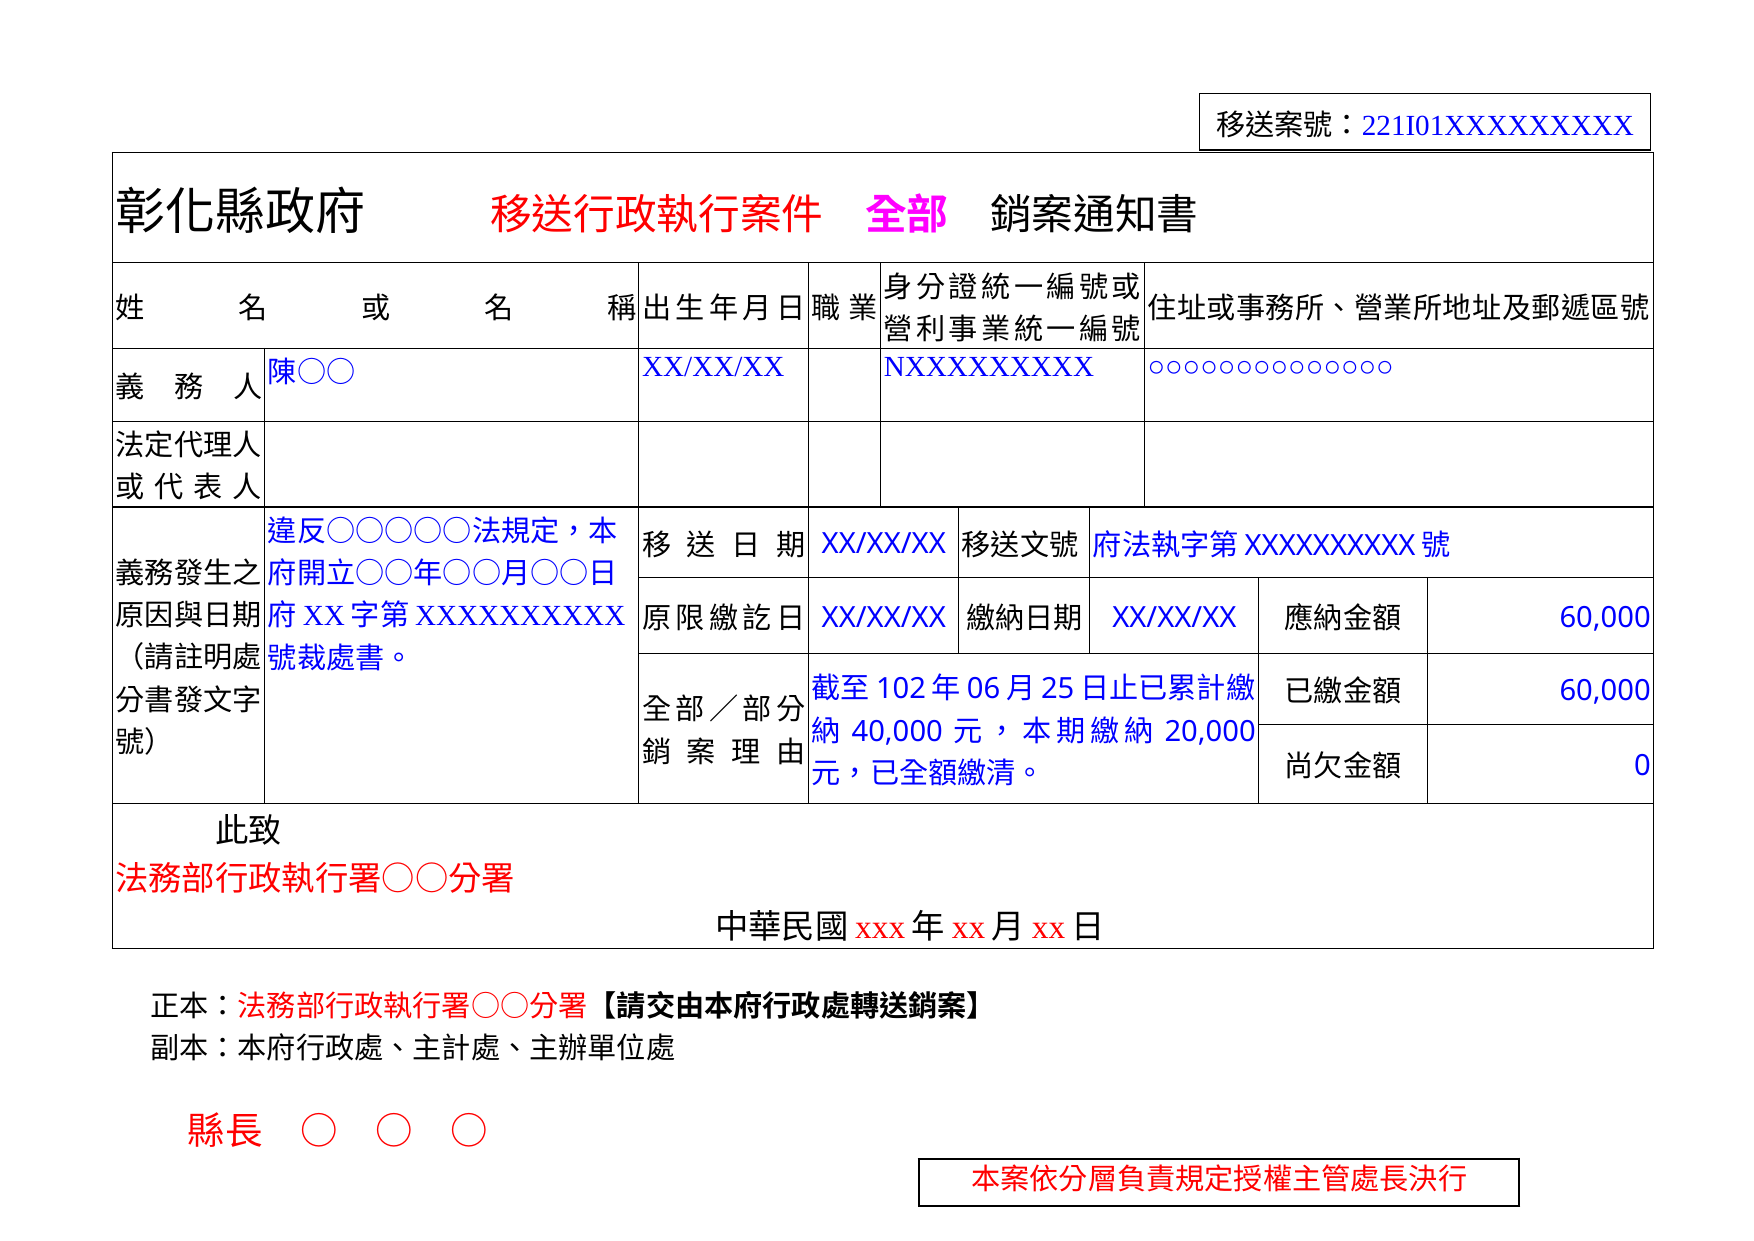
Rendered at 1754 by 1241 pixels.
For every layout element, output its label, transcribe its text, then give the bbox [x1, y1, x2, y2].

table_cell [809, 422, 880, 506]
table_cell 0 [1428, 725, 1653, 802]
table_cell ○○○○○○○○○○○○○○ [1145, 349, 1653, 421]
table_cell 繳納日期 [959, 578, 1089, 653]
table_cell 60,000 [1428, 654, 1653, 724]
table_cell 住址或事務所、營業所地址及郵遞區號 [1145, 263, 1653, 348]
table_cell 職業 [809, 263, 880, 348]
text 本案依分層負責規定授權主管處長決行 [920, 1164, 1518, 1195]
table_cell 截至102年06月25日止已累計繳納40,000元，本期繳納20,000元，已全額繳清。 [809, 654, 1258, 802]
table_cell [881, 422, 1144, 506]
text 正本：法務部行政執行署○○分署【請交由本府行政處轉送銷案】 [150, 983, 1604, 1025]
text 副本：本府行政處、主計處、主辦單位處 [150, 1025, 1604, 1067]
table_cell NXXXXXXXXX [881, 349, 1144, 421]
table_cell XX/XX/XX [639, 349, 808, 421]
table_cell XX/XX/XX [809, 578, 958, 653]
table_cell 義務人 [113, 349, 264, 421]
table_cell 出生年月日 [639, 263, 808, 348]
table_header 彰化縣政府 移送行政執行案件 全部 銷案通知書 [113, 153, 1653, 262]
text 縣長 ○ ○ ○ [150, 1101, 1604, 1155]
table_cell 60,000 [1428, 578, 1653, 653]
table_cell 違反○○○○○法規定，本府開立○○年○○月○○日府XX字第XXXXXXXXXX號裁處書。 [265, 508, 638, 802]
table_cell 此致 法務部行政執行署○○分署 中華民國xxx年xx月xx日 [113, 804, 1653, 948]
table_cell 已繳金額 [1259, 654, 1427, 724]
table_cell 應納金額 [1259, 578, 1427, 653]
text 移送案號：221I01XXXXXXXXX [1216, 102, 1634, 142]
table_cell 移送日期 [639, 508, 808, 577]
table_cell 尚欠金額 [1259, 725, 1427, 802]
table_cell 原限繳訖日 [639, 578, 808, 653]
table_cell 法定代理人或代表人 [113, 422, 264, 506]
table_cell 府法執字第XXXXXXXXXX號 [1090, 508, 1653, 577]
table_cell XX/XX/XX [1090, 578, 1258, 653]
table_cell [1145, 422, 1653, 506]
table_cell 身分證統一編號或營利事業統一編號 [881, 263, 1144, 348]
table_cell [265, 422, 638, 506]
table_cell 陳○○ [265, 349, 638, 421]
table_cell 移送文號 [959, 508, 1089, 577]
table_cell 姓名或名稱 [113, 263, 638, 348]
table_cell 全部／部分銷案理由 [639, 654, 808, 802]
table_cell 義務發生之原因與日期（請註明處分書發文字號） [113, 508, 264, 802]
table_cell XX/XX/XX [809, 508, 958, 577]
table_cell [639, 422, 808, 506]
table_cell [809, 349, 880, 421]
